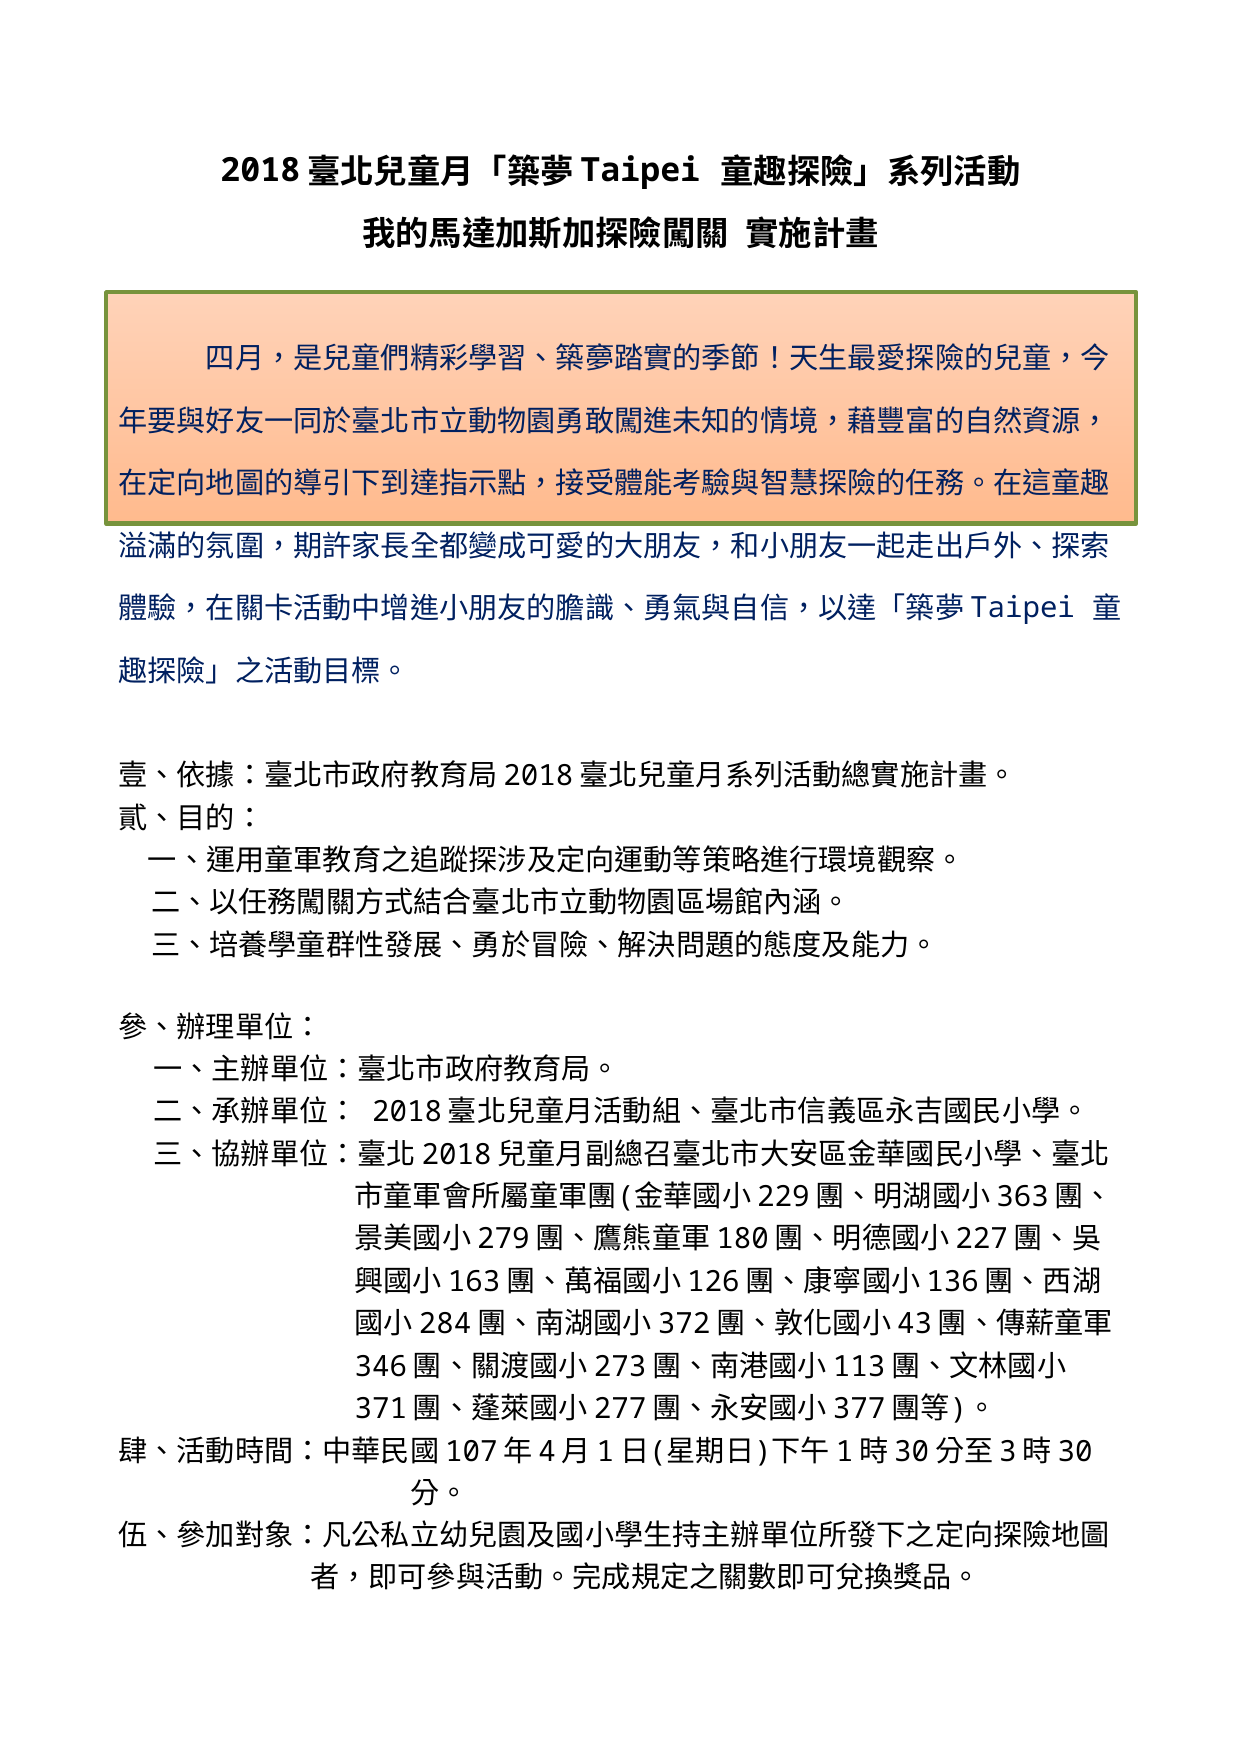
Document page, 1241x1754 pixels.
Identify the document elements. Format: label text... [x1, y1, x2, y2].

text 貳、目的： [118, 794, 1122, 837]
text 2018臺北兒童月「築夢Taipei 童趣探險」系列活動 [118, 127, 1122, 189]
text 伍、參加對象：凡公私立幼兒園及國小學生持主辦單位所發下之定向探險地圖者，即可參與活動。完成規定之關數即可兌換獎品。 [118, 1512, 1122, 1596]
text 三、培養學童群性發展、勇於冒險、解決問題的態度及能力。 [136, 921, 1122, 963]
text 一、主辦單位：臺北市政府教育局。 [118, 1046, 1122, 1088]
text 二、以任務闖關方式結合臺北市立動物園區場館內涵。 [136, 879, 1122, 921]
text 一、運用童軍教育之追蹤探涉及定向運動等策略進行環境觀察。 [148, 837, 1122, 879]
text 二、承辦單位： 2018臺北兒童月活動組、臺北市信義區永吉國民小學。 [118, 1088, 1122, 1130]
text 參、辦理單位： [118, 1003, 1122, 1046]
text 肆、活動時間：中華民國107年4月1日(星期日)下午1時30分至3時30分。 [118, 1427, 1122, 1512]
text 我的馬達加斯加探險闖關 實施計畫 [118, 189, 1122, 252]
text 壹、依據：臺北市政府教育局2018臺北兒童月系列活動總實施計畫。 [118, 752, 1122, 794]
text 三、協辦單位：臺北2018兒童月副總召臺北市大安區金華國民小學、臺北市童軍會所屬童軍團(金華國小229團、明湖國小363團、景美國小279團、鷹熊童軍180團、明德國小227團、吳興國小163團、萬福國小126團、康寧國小136團、西湖國小284團、南湖國小372團、敦化國小43團、傳薪童軍346團、關渡國小273團、南港國小113團、文林國小371團、蓬萊國小277團、永安國小377團等)。 [118, 1130, 1122, 1427]
text 四月，是兒童們精彩學習、築夣踏實的季節！天生最愛探險的兒童，今年要與好友一同於臺北市立動物園勇敢闖進未知的情境，藉豐富的自然資源，在定向地圖的導引下到達指示點，接受體能考驗與智慧探險的任務。在這童趣溢滿的氛圍，期許家長全都變成可愛的大朋友，和小朋友一起走出戶外、探索體驗，在關卡活動中增進小朋友的膽識、勇氣與自信，以達「築夢Taipei 童趣探險」之活動目標。 [118, 526, 1122, 689]
